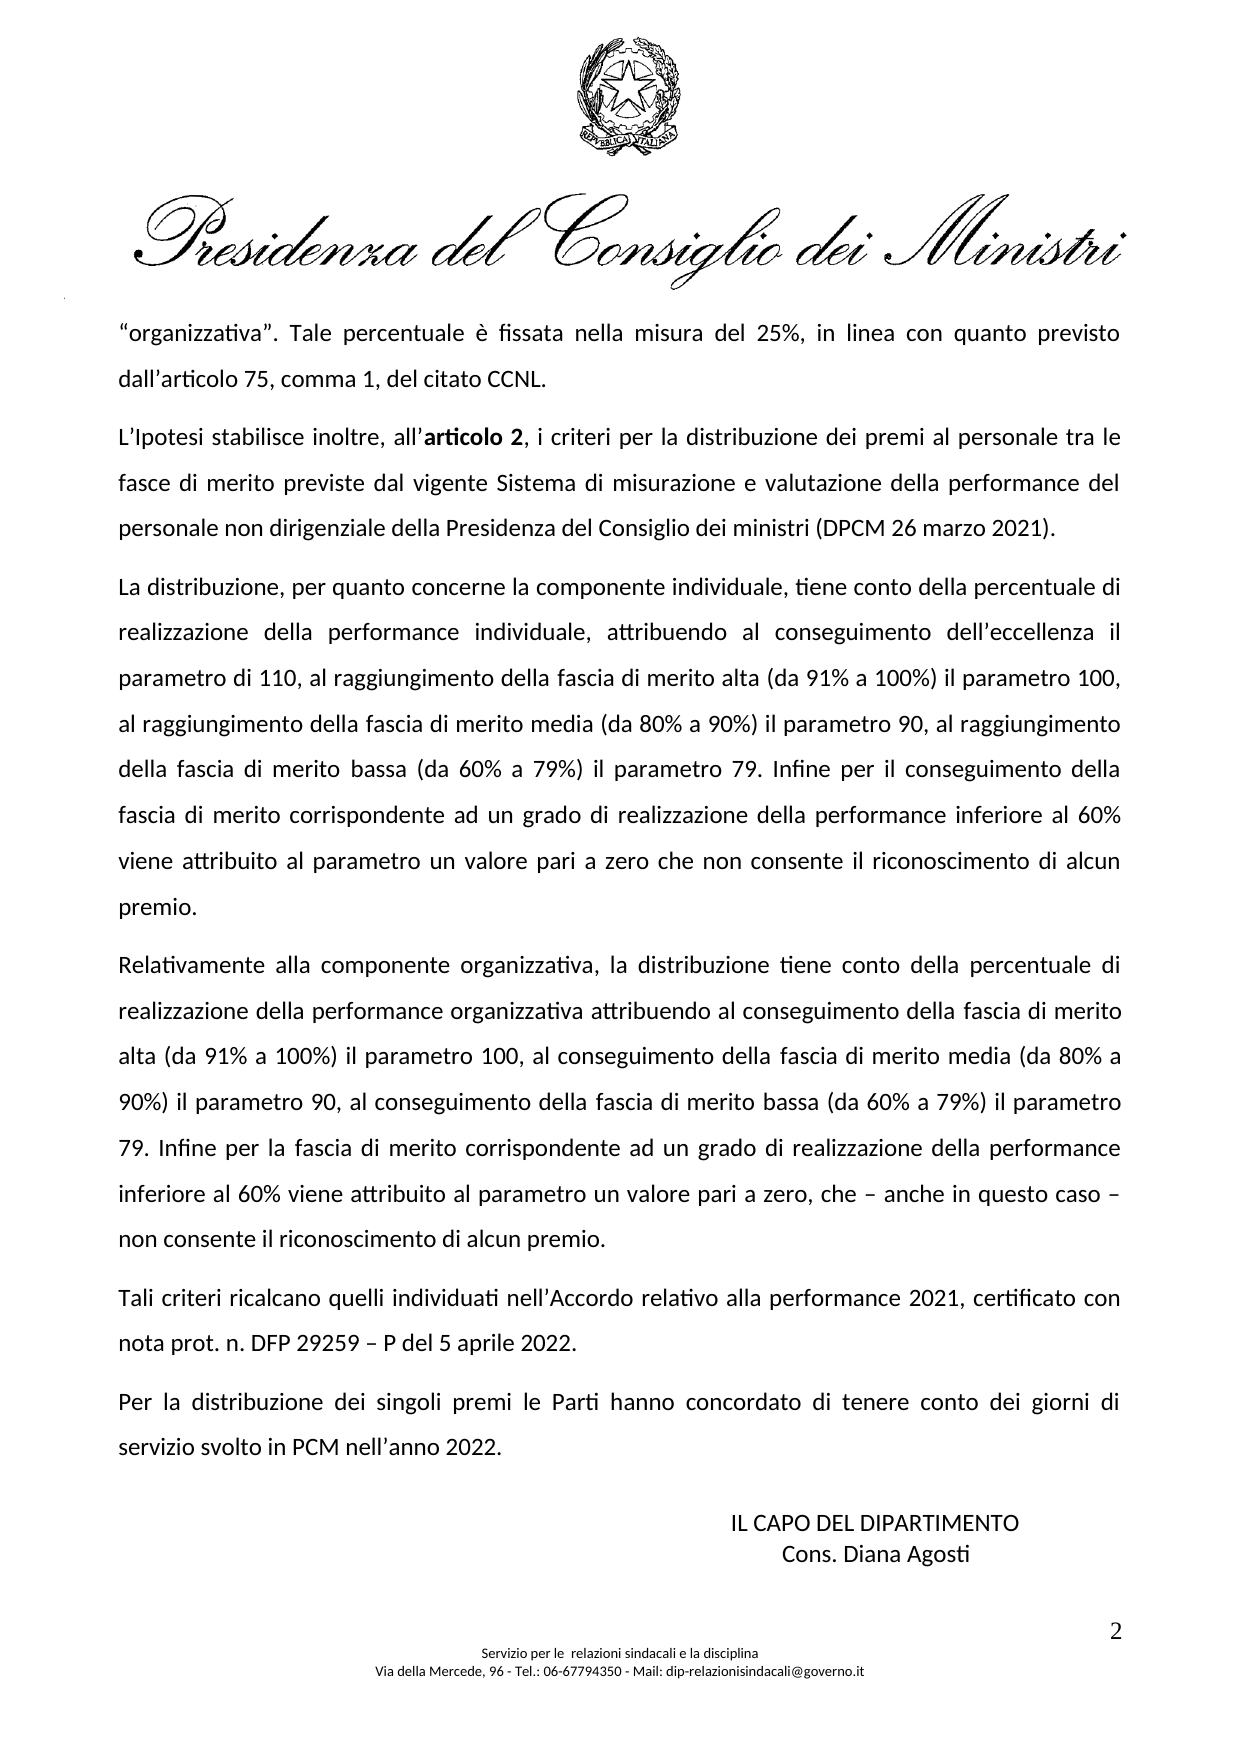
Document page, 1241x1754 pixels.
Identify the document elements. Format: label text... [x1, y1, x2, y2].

text Tali criteri ricalcano quelli individuati nell’Accordo relativo alla performance 2021, certificato con nota prot. n. DFP 29259 – P del 5 aprile 2022. [118, 1282, 1122, 1358]
text Cons. Diana Agosti [723, 1538, 1122, 1569]
text IL CAPO DEL DIPARTIMENTO [634, 1508, 1122, 1538]
text L’Ipotesi stabilisce inoltre, all’articolo 2, i criteri per la distribuzione dei premi al personale tra le fasce di merito previste dal vigente Sistema di misurazione e valutazione della performance del personale non dirigenziale della Presidenza del Consiglio dei ministri (DPCM 26 marzo 2021). [118, 421, 1122, 543]
text “organizzativa”. Tale percentuale è fissata nella misura del 25%, in linea con quanto previsto dall’articolo 75, comma 1, del citato CCNL. [118, 317, 1122, 393]
text Per la distribuzione dei singoli premi le Parti hanno concordato di tenere conto dei giorni di servizio svolto in PCM nell’anno 2022. [118, 1386, 1122, 1462]
text La distribuzione, per quanto concerne la componente individuale, tiene conto della percentuale di realizzazione della performance individuale, attribuendo al conseguimento dell’eccellenza il parametro di 110, al raggiungimento della fascia di merito alta (da 91% a 100%) il parametro 100, al raggiungimento della fascia di merito media (da 80% a 90%) il parametro 90, al raggiungimento della fascia di merito bassa (da 60% a 79%) il parametro 79. Infine per il conseguimento della fascia di merito corrispondente ad un grado di realizzazione della performance inferiore al 60% viene attribuito al parametro un valore pari a zero che non consente il riconoscimento di alcun premio. [118, 571, 1122, 921]
text Relativamente alla componente organizzativa, la distribuzione tiene conto della percentuale di realizzazione della performance organizzativa attribuendo al conseguimento della fascia di merito alta (da 91% a 100%) il parametro 100, al conseguimento della fascia di merito media (da 80% a 90%) il parametro 90, al conseguimento della fascia di merito bassa (da 60% a 79%) il parametro 79. Infine per la fascia di merito corrispondente ad un grado di realizzazione della performance inferiore al 60% viene attribuito al parametro un valore pari a zero, che – anche in questo caso – non consente il riconoscimento di alcun premio. [118, 949, 1122, 1254]
